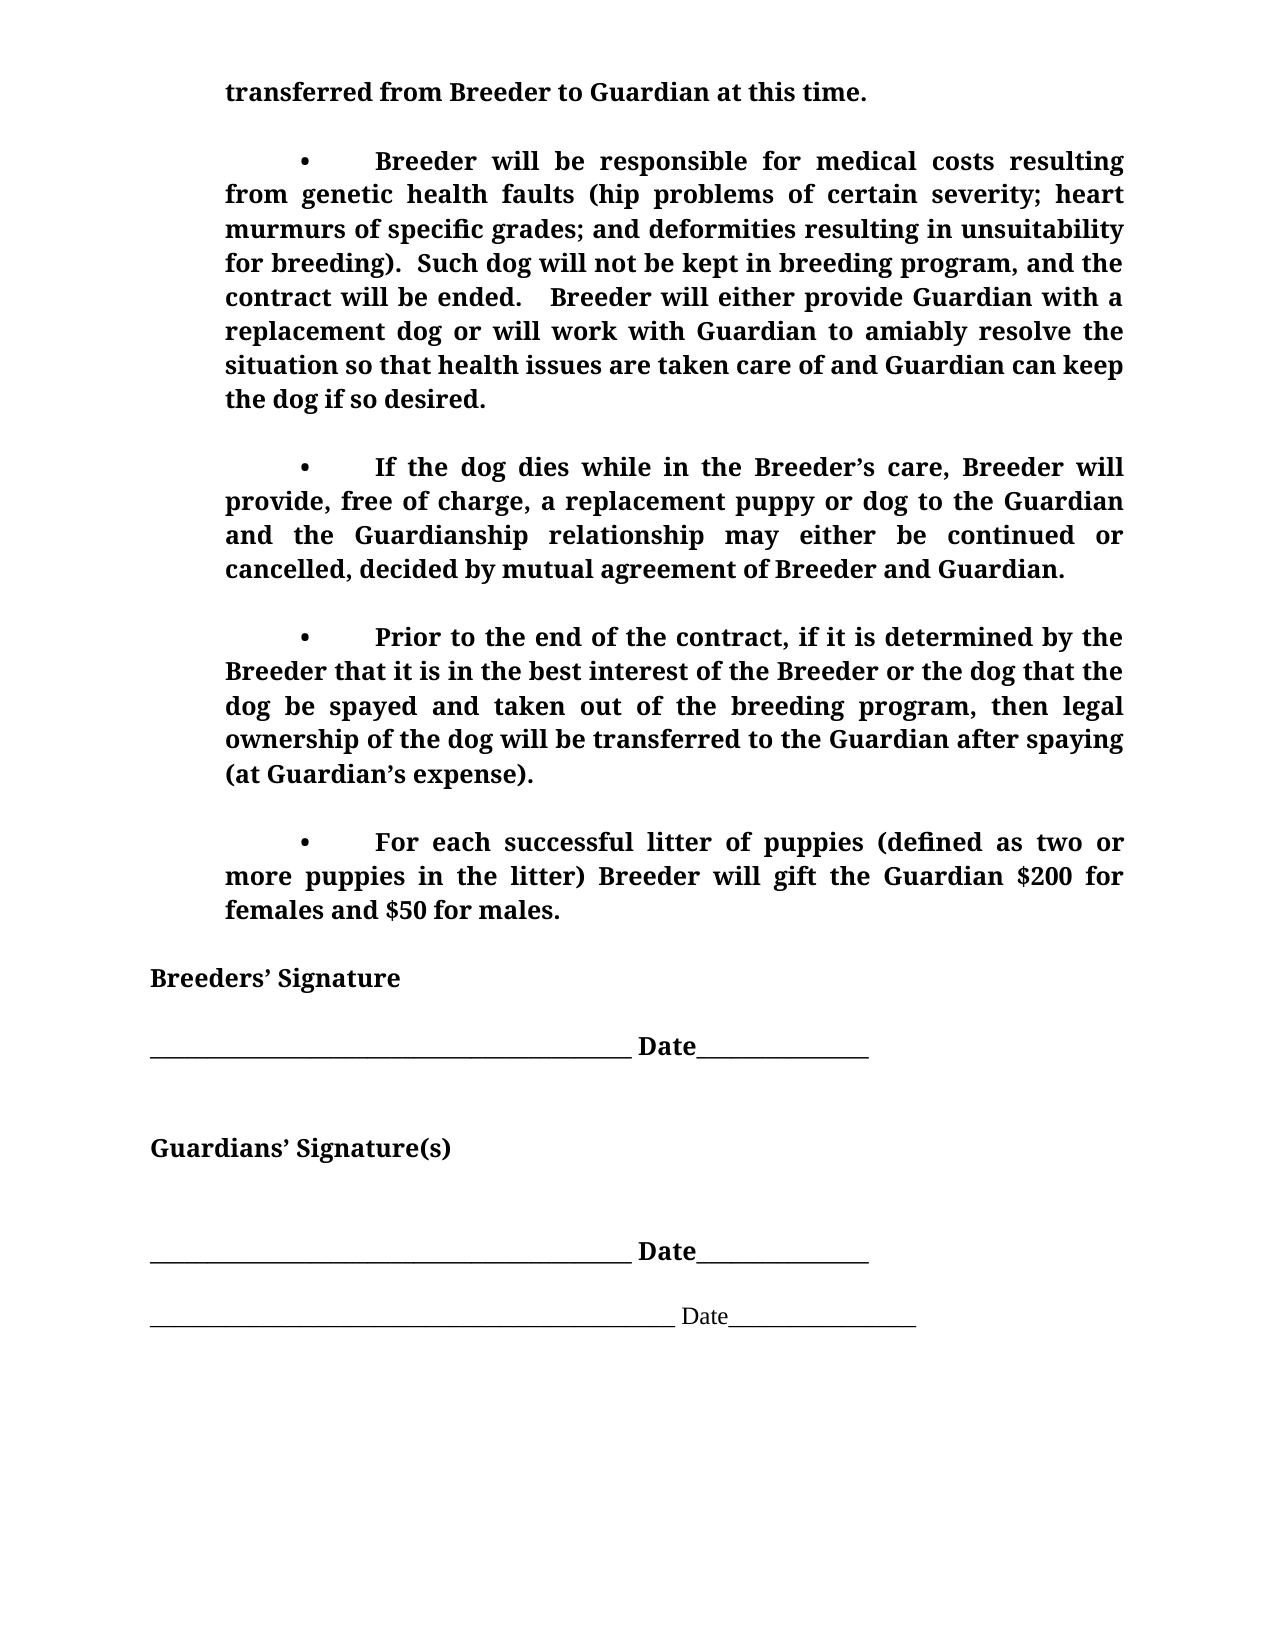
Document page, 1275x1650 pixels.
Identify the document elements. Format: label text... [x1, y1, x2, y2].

text __________________________________________ Date_______________ [150, 1233, 1125, 1267]
text • Prior to the end of the contract, if it is determined by the Breeder that it is in the best interest of the Breeder or the dog that the dog be spayed and taken out of the breeding program, then legal ownership of the dog will be transferred to the Guardian after spaying (at Guardian’s expense). [225, 620, 1125, 790]
text __________________________________________ Date_______________ [150, 1301, 1125, 1330]
text Breeders’ Signature [150, 961, 1125, 995]
text • For each successful litter of puppies (defined as two or more puppies in the litter) Breeder will gift the Guardian $200 for females and $50 for males. [225, 824, 1125, 927]
text transferred from Breeder to Guardian at this time. [225, 75, 1125, 109]
text __________________________________________ Date_______________ [150, 1029, 1125, 1063]
text • If the dog dies while in the Breeder’s care, Breeder will provide, free of charge, a replacement puppy or dog to the Guardian and the Guardianship relationship may either be continued or cancelled, decided by mutual agreement of Breeder and Guardian. [225, 450, 1125, 586]
text Guardians’ Signature(s) [150, 1131, 1125, 1165]
text • Breeder will be responsible for medical costs resulting from genetic health faults (hip problems of certain severity; heart murmurs of specific grades; and deformities resulting in unsuitability for breeding). Such dog will not be kept in breeding program, and the contract will be ended. Breeder will either provide Guardian with a replacement dog or will work with Guardian to amiably resolve the situation so that health issues are taken care of and Guardian can keep the dog if so desired. [225, 143, 1125, 416]
